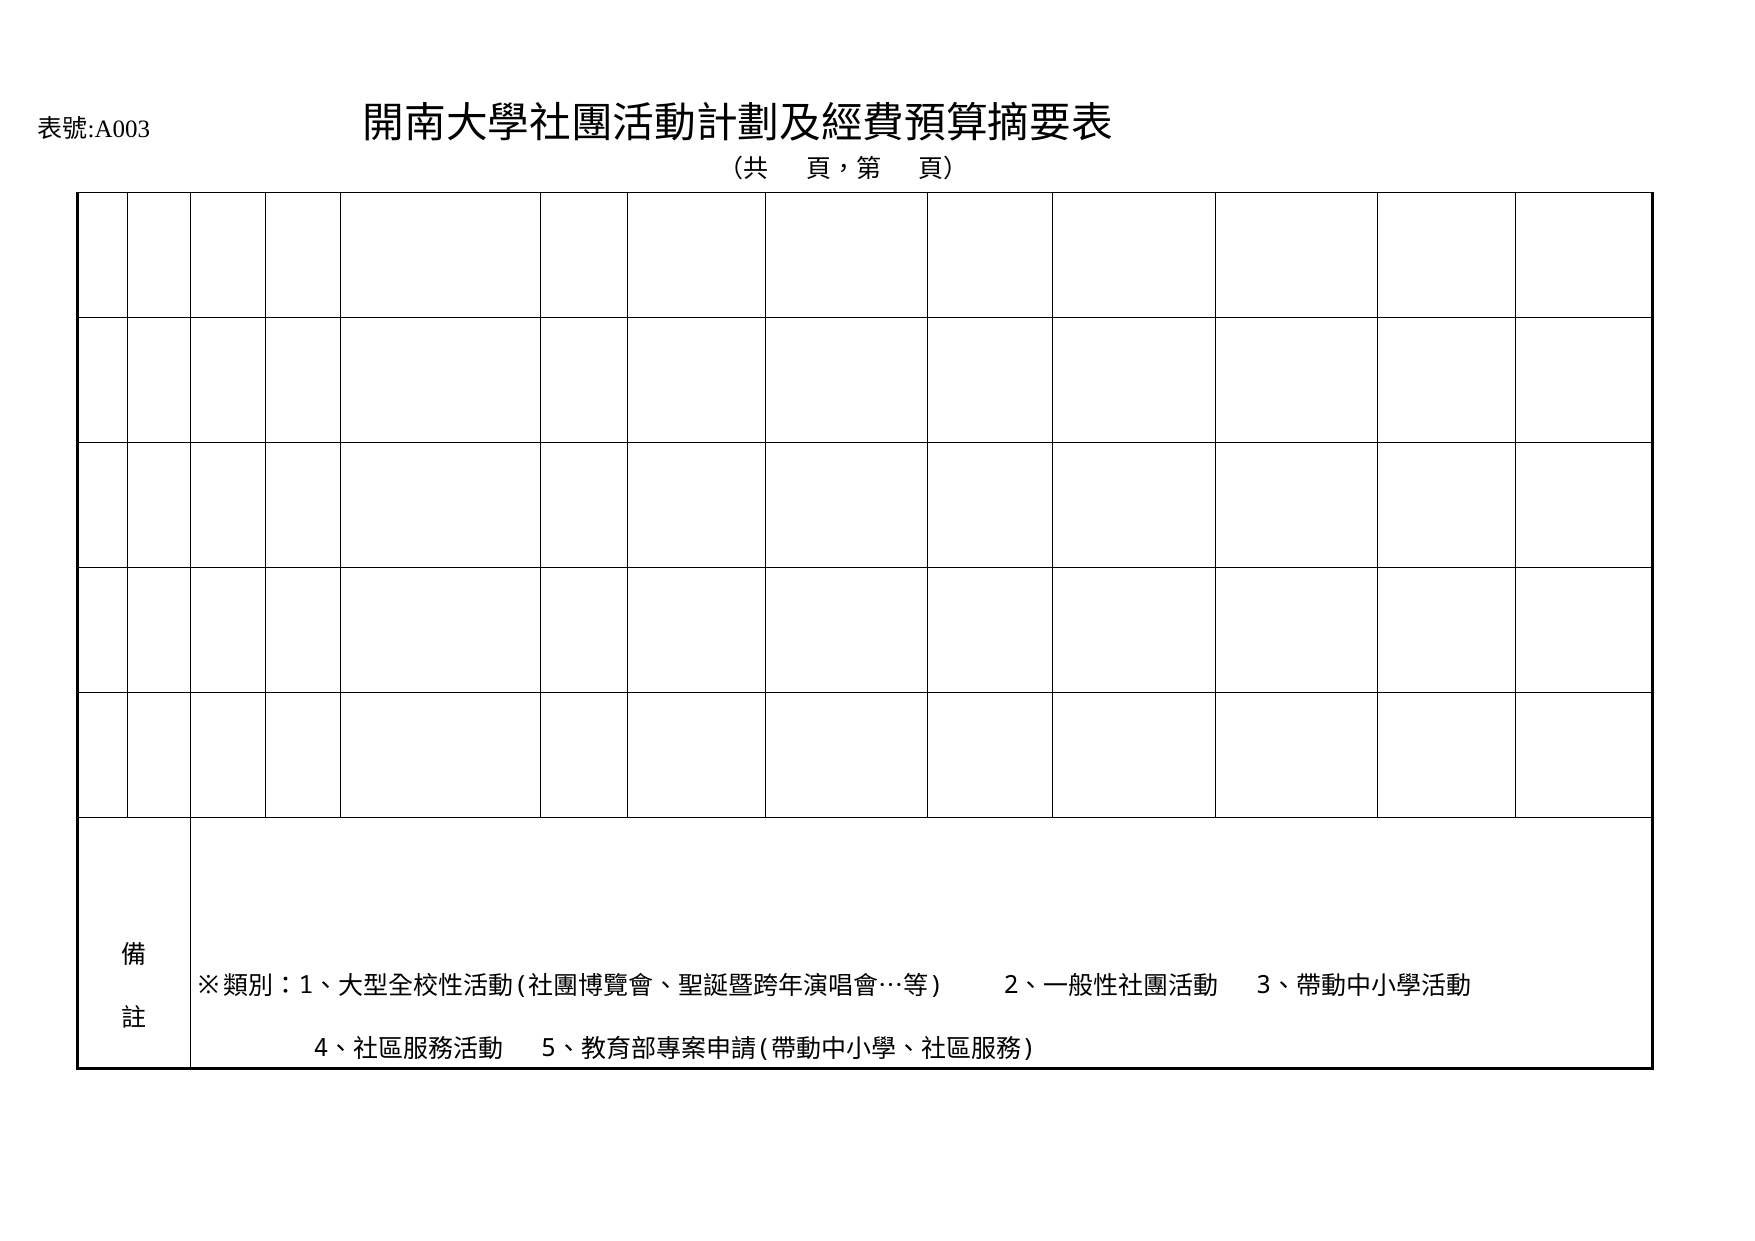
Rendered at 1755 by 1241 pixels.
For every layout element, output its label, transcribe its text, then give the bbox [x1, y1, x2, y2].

table_cell [928, 443, 1052, 567]
table_cell [128, 318, 190, 442]
table_cell [191, 443, 265, 567]
table_cell [128, 693, 190, 817]
table_cell [79, 318, 127, 442]
table_cell [1378, 443, 1515, 567]
table_cell 備 註 [79, 818, 190, 1067]
table_cell [266, 568, 340, 692]
table_cell [1216, 693, 1377, 817]
table_cell [1516, 193, 1651, 317]
table_cell [128, 193, 190, 317]
table_cell [928, 693, 1052, 817]
table_cell [1216, 568, 1377, 692]
table_cell [341, 193, 540, 317]
table_cell [1053, 318, 1215, 442]
table_cell [79, 568, 127, 692]
table_cell [266, 193, 340, 317]
table_cell [628, 693, 765, 817]
table_cell [541, 318, 627, 442]
table_cell [191, 318, 265, 442]
table_cell [1053, 443, 1215, 567]
table_cell [266, 443, 340, 567]
table_cell [766, 318, 927, 442]
table_cell [191, 818, 1651, 905]
table_cell [541, 443, 627, 567]
table_cell [1216, 443, 1377, 567]
table_cell [1516, 693, 1651, 817]
table_cell [766, 568, 927, 692]
table_cell [628, 318, 765, 442]
table_cell ※類別：1、大型全校性活動(社團博覽會、聖誕暨跨年演唱會…等) 2、一般性社團活動 3、帶動中小學活動 4、社區服務活動 5、教育部專案申請(帶動中小學、社區服務) [191, 905, 1651, 1067]
table_cell [1378, 318, 1515, 442]
table_cell [928, 193, 1052, 317]
table_cell [766, 193, 927, 317]
table_cell [1216, 318, 1377, 442]
table_cell [628, 443, 765, 567]
table_cell [1378, 568, 1515, 692]
table_cell [191, 193, 265, 317]
table_cell [341, 693, 540, 817]
table_cell [266, 318, 340, 442]
table_cell [766, 443, 927, 567]
table_cell [1516, 568, 1651, 692]
table_cell [341, 568, 540, 692]
table_cell [928, 318, 1052, 442]
table_cell [191, 693, 265, 817]
table_cell [128, 443, 190, 567]
table_cell [1053, 693, 1215, 817]
table_cell [1216, 193, 1377, 317]
table_cell [541, 568, 627, 692]
table_cell [341, 318, 540, 442]
table_cell [766, 693, 927, 817]
table_cell [128, 568, 190, 692]
table_cell [1053, 193, 1215, 317]
table_cell [191, 568, 265, 692]
table_cell [628, 193, 765, 317]
table_cell [628, 568, 765, 692]
table_cell [1516, 443, 1651, 567]
table_cell [541, 693, 627, 817]
table_cell [1378, 193, 1515, 317]
table_cell [79, 193, 127, 317]
table_cell [1053, 568, 1215, 692]
table_cell [541, 193, 627, 317]
table_cell [266, 693, 340, 817]
table_cell [79, 443, 127, 567]
table_cell [1516, 318, 1651, 442]
table_cell [79, 693, 127, 817]
table_cell [341, 443, 540, 567]
table_cell [928, 568, 1052, 692]
table_cell [1378, 693, 1515, 817]
